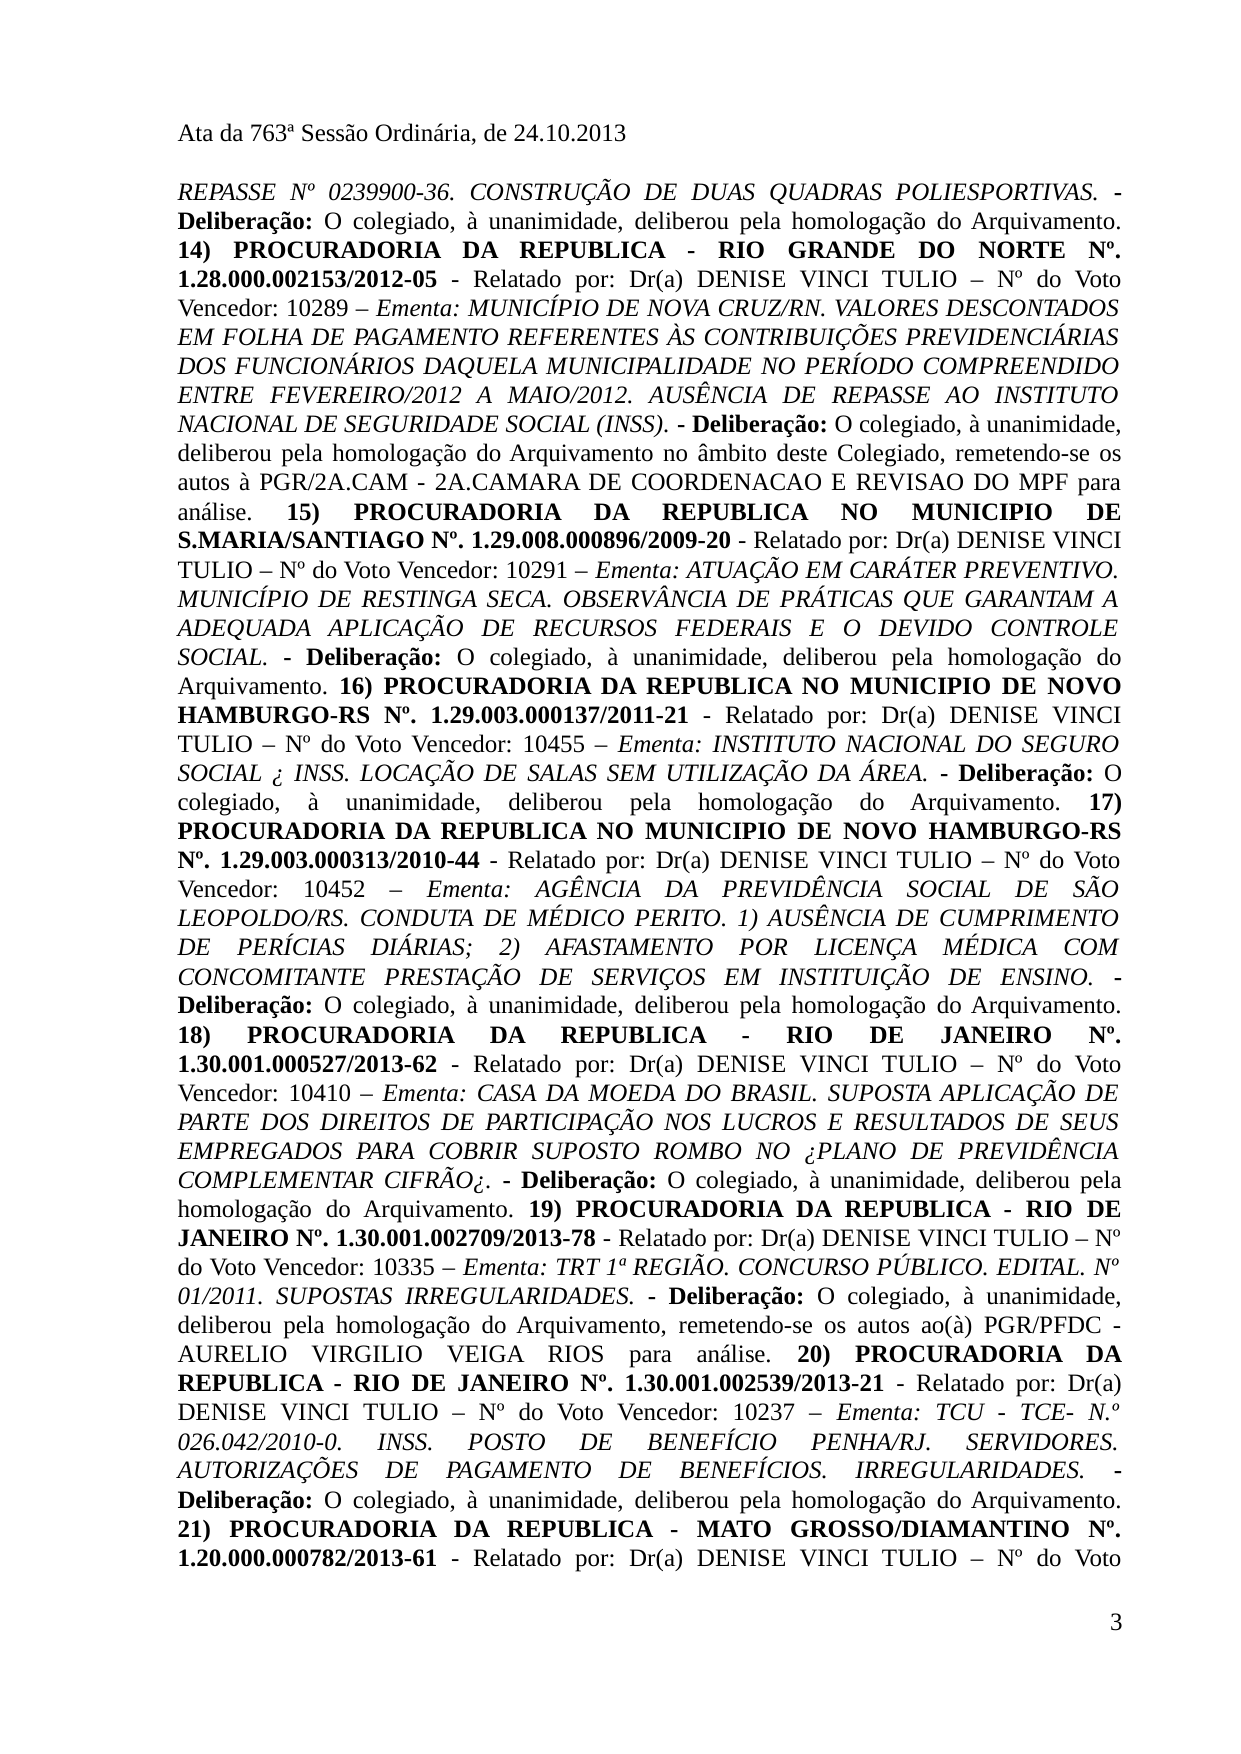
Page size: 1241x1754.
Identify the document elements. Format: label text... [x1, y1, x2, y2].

text REPASSE Nº 0239900-36. CONSTRUÇÃO DE DUAS QUADRAS POLIESPORTIVAS. - Deliberação: O colegiado, à unanimidade, deliberou pela homologação do Arquivamento. 14) PROCURADORIA DA REPUBLICA - RIO GRANDE DO NORTE Nº. 1.28.000.002153/2012-05 - Relatado por: Dr(a) DENISE VINCI TULIO – Nº do Voto Vencedor: 10289 – Ementa: MUNICÍPIO DE NOVA CRUZ/RN. VALORES DESCONTADOS EM FOLHA DE PAGAMENTO REFERENTES ÀS CONTRIBUIÇÕES PREVIDENCIÁRIAS DOS FUNCIONÁRIOS DAQUELA MUNICIPALIDADE NO PERÍODO COMPREENDIDO ENTRE FEVEREIRO/2012 A MAIO/2012. AUSÊNCIA DE REPASSE AO INSTITUTO NACIONAL DE SEGURIDADE SOCIAL (INSS). - Deliberação: O colegiado, à unanimidade, deliberou pela homologação do Arquivamento no âmbito deste Colegiado, remetendo-se os autos à PGR/2A.CAM - 2A.CAMARA DE COORDENACAO E REVISAO DO MPF para análise. 15) PROCURADORIA DA REPUBLICA NO MUNICIPIO DE S.MARIA/SANTIAGO Nº. 1.29.008.000896/2009-20 - Relatado por: Dr(a) DENISE VINCI TULIO – Nº do Voto Vencedor: 10291 – Ementa: ATUAÇÃO EM CARÁTER PREVENTIVO. MUNICÍPIO DE RESTINGA SECA. OBSERVÂNCIA DE PRÁTICAS QUE GARANTAM A ADEQUADA APLICAÇÃO DE RECURSOS FEDERAIS E O DEVIDO CONTROLE SOCIAL. - Deliberação: O colegiado, à unanimidade, deliberou pela homologação do Arquivamento. 16) PROCURADORIA DA REPUBLICA NO MUNICIPIO DE NOVO HAMBURGO-RS Nº. 1.29.003.000137/2011-21 - Relatado por: Dr(a) DENISE VINCI TULIO – Nº do Voto Vencedor: 10455 – Ementa: INSTITUTO NACIONAL DO SEGURO SOCIAL ¿ INSS. LOCAÇÃO DE SALAS SEM UTILIZAÇÃO DA ÁREA. - Deliberação: O colegiado, à unanimidade, deliberou pela homologação do Arquivamento. 17) PROCURADORIA DA REPUBLICA NO MUNICIPIO DE NOVO HAMBURGO-RS Nº. 1.29.003.000313/2010-44 - Relatado por: Dr(a) DENISE VINCI TULIO – Nº do Voto Vencedor: 10452 – Ementa: AGÊNCIA DA PREVIDÊNCIA SOCIAL DE SÃO LEOPOLDO/RS. CONDUTA DE MÉDICO PERITO. 1) AUSÊNCIA DE CUMPRIMENTO DE PERÍCIAS DIÁRIAS; 2) AFASTAMENTO POR LICENÇA MÉDICA COM CONCOMITANTE PRESTAÇÃO DE SERVIÇOS EM INSTITUIÇÃO DE ENSINO. - Deliberação: O colegiado, à unanimidade, deliberou pela homologação do Arquivamento. 18) PROCURADORIA DA REPUBLICA - RIO DE JANEIRO Nº. 1.30.001.000527/2013-62 - Relatado por: Dr(a) DENISE VINCI TULIO – Nº do Voto Vencedor: 10410 – Ementa: CASA DA MOEDA DO BRASIL. SUPOSTA APLICAÇÃO DE PARTE DOS DIREITOS DE PARTICIPAÇÃO NOS LUCROS E RESULTADOS DE SEUS EMPREGADOS PARA COBRIR SUPOSTO ROMBO NO ¿PLANO DE PREVIDÊNCIA COMPLEMENTAR CIFRÃO¿. - Deliberação: O colegiado, à unanimidade, deliberou pela homologação do Arquivamento. 19) PROCURADORIA DA REPUBLICA - RIO DE JANEIRO Nº. 1.30.001.002709/2013-78 - Relatado por: Dr(a) DENISE VINCI TULIO – Nº do Voto Vencedor: 10335 – Ementa: TRT 1ª REGIÃO. CONCURSO PÚBLICO. EDITAL. Nº 01/2011. SUPOSTAS IRREGULARIDADES. - Deliberação: O colegiado, à unanimidade, deliberou pela homologação do Arquivamento, remetendo-se os autos ao(à) PGR/PFDC - AURELIO VIRGILIO VEIGA RIOS para análise. 20) PROCURADORIA DA REPUBLICA - RIO DE JANEIRO Nº. 1.30.001.002539/2013-21 - Relatado por: Dr(a) DENISE VINCI TULIO – Nº do Voto Vencedor: 10237 – Ementa: TCU - TCE- N.º 026.042/2010-0. INSS. POSTO DE BENEFÍCIO PENHA/RJ. SERVIDORES. AUTORIZAÇÕES DE PAGAMENTO DE BENEFÍCIOS. IRREGULARIDADES. - Deliberação: O colegiado, à unanimidade, deliberou pela homologação do Arquivamento. 21) PROCURADORIA DA REPUBLICA - MATO GROSSO/DIAMANTINO Nº. 1.20.000.000782/2013-61 - Relatado por: Dr(a) DENISE VINCI TULIO – Nº do Voto [177, 177, 1122, 1572]
